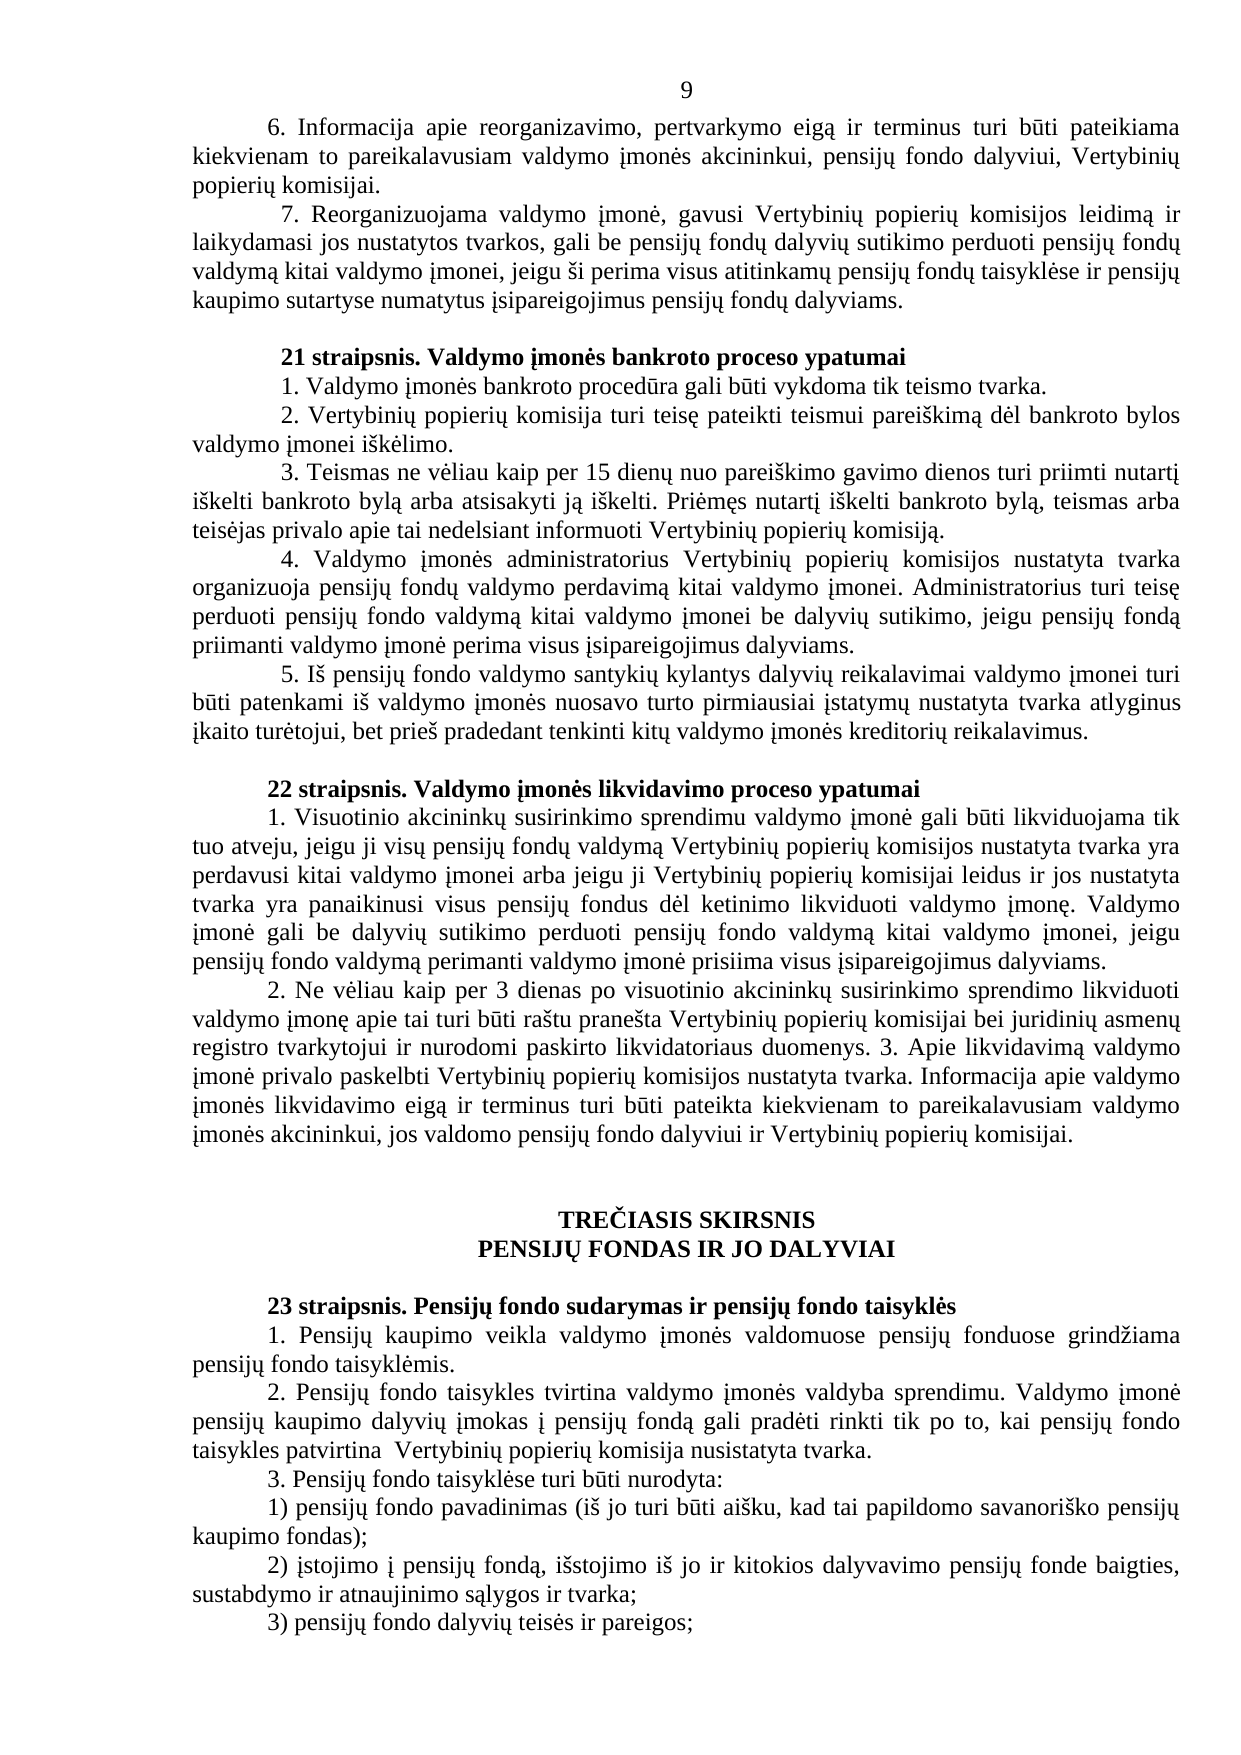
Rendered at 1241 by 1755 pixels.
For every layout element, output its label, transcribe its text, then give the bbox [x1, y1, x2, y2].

text 5. Iš pensijų fondo valdymo santykių kylantys dalyvių reikalavimai valdymo įmonei turi būti patenkami iš valdymo įmonės nuosavo turto pirmiausiai įstatymų nustatyta tvarka atlyginus įkaito turėtojui, bet prieš pradedant tenkinti kitų valdymo įmonės kreditorių reikalavimus. [192, 659, 1181, 745]
text 22 straipsnis. Valdymo įmonės likvidavimo proceso ypatumai [192, 774, 1181, 802]
text pensijų fondas ir jo dalyviai [192, 1234, 1181, 1262]
text 1) pensijų fondo pavadinimas (iš jo turi būti aišku, kad tai papildomo savanoriško pensijų kaupimo fondas); [192, 1492, 1181, 1550]
text 6. Informacija apie reorganizavimo, pertvarkymo eigą ir terminus turi būti pateikiama kiekvienam to pareikalavusiam valdymo įmonės akcininkui, pensijų fondo dalyviui, Vertybinių popierių komisijai. [192, 112, 1181, 199]
text 1. Visuotinio akcininkų susirinkimo sprendimu valdymo įmonė gali būti likviduojama tik tuo atveju, jeigu ji visų pensijų fondų valdymą Vertybinių popierių komisijos nustatyta tvarka yra perdavusi kitai valdymo įmonei arba jeigu ji Vertybinių popierių komisijai leidus ir jos nustatyta tvarka yra panaikinusi visus pensijų fondus dėl ketinimo likviduoti valdymo įmonę. Valdymo įmonė gali be dalyvių sutikimo perduoti pensijų fondo valdymą kitai valdymo įmonei, jeigu pensijų fondo valdymą perimanti valdymo įmonė prisiima visus įsipareigojimus dalyviams. [192, 802, 1181, 975]
text 3) pensijų fondo dalyvių teisės ir pareigos; [192, 1607, 1181, 1636]
text 21 straipsnis. Valdymo įmonės bankroto proceso ypatumai [281, 342, 1181, 371]
text TREČIASIS SKIRSNIS [192, 1205, 1181, 1234]
text 2. Vertybinių popierių komisija turi teisę pateikti teismui pareiškimą dėl bankroto bylos valdymo įmonei iškėlimo. [192, 400, 1181, 457]
text 3. Teismas ne vėliau kaip per 15 dienų nuo pareiškimo gavimo dienos turi priimti nutartį iškelti bankroto bylą arba atsisakyti ją iškelti. Priėmęs nutartį iškelti bankroto bylą, teismas arba teisėjas privalo apie tai nedelsiant informuoti Vertybinių popierių komisiją. [192, 457, 1181, 544]
text 2. Ne vėliau kaip per 3 dienas po visuotinio akcininkų susirinkimo sprendimo likviduoti valdymo įmonę apie tai turi būti raštu pranešta Vertybinių popierių komisijai bei juridinių asmenų registro tvarkytojui ir nurodomi paskirto likvidatoriaus duomenys. 3. Apie likvidavimą valdymo įmonė privalo paskelbti Vertybinių popierių komisijos nustatyta tvarka. Informacija apie valdymo įmonės likvidavimo eigą ir terminus turi būti pateikta kiekvienam to pareikalavusiam valdymo įmonės akcininkui, jos valdomo pensijų fondo dalyviui ir Vertybinių popierių komisijai. [192, 975, 1181, 1147]
text 2) įstojimo į pensijų fondą, išstojimo iš jo ir kitokios dalyvavimo pensijų fonde baigties, sustabdymo ir atnaujinimo sąlygos ir tvarka; [192, 1550, 1181, 1607]
text 2. Pensijų fondo taisykles tvirtina valdymo įmonės valdyba sprendimu. Valdymo įmonė pensijų kaupimo dalyvių įmokas į pensijų fondą gali pradėti rinkti tik po to, kai pensijų fondo taisykles patvirtina Vertybinių popierių komisija nusistatyta tvarka. [192, 1377, 1181, 1464]
text 4. Valdymo įmonės administratorius Vertybinių popierių komisijos nustatyta tvarka organizuoja pensijų fondų valdymo perdavimą kitai valdymo įmonei. Administratorius turi teisę perduoti pensijų fondo valdymą kitai valdymo įmonei be dalyvių sutikimo, jeigu pensijų fondą priimanti valdymo įmonė perima visus įsipareigojimus dalyviams. [192, 544, 1181, 659]
text 7. Reorganizuojama valdymo įmonė, gavusi Vertybinių popierių komisijos leidimą ir laikydamasi jos nustatytos tvarkos, gali be pensijų fondų dalyvių sutikimo perduoti pensijų fondų valdymą kitai valdymo įmonei, jeigu ši perima visus atitinkamų pensijų fondų taisyklėse ir pensijų kaupimo sutartyse numatytus įsipareigojimus pensijų fondų dalyviams. [192, 199, 1181, 314]
text 1. Valdymo įmonės bankroto procedūra gali būti vykdoma tik teismo tvarka. [192, 371, 1181, 400]
text 1. Pensijų kaupimo veikla valdymo įmonės valdomuose pensijų fonduose grindžiama pensijų fondo taisyklėmis. [192, 1320, 1181, 1377]
text 23 straipsnis. Pensijų fondo sudarymas ir pensijų fondo taisyklės [192, 1291, 1181, 1320]
text 3. Pensijų fondo taisyklėse turi būti nurodyta: [192, 1464, 1181, 1492]
